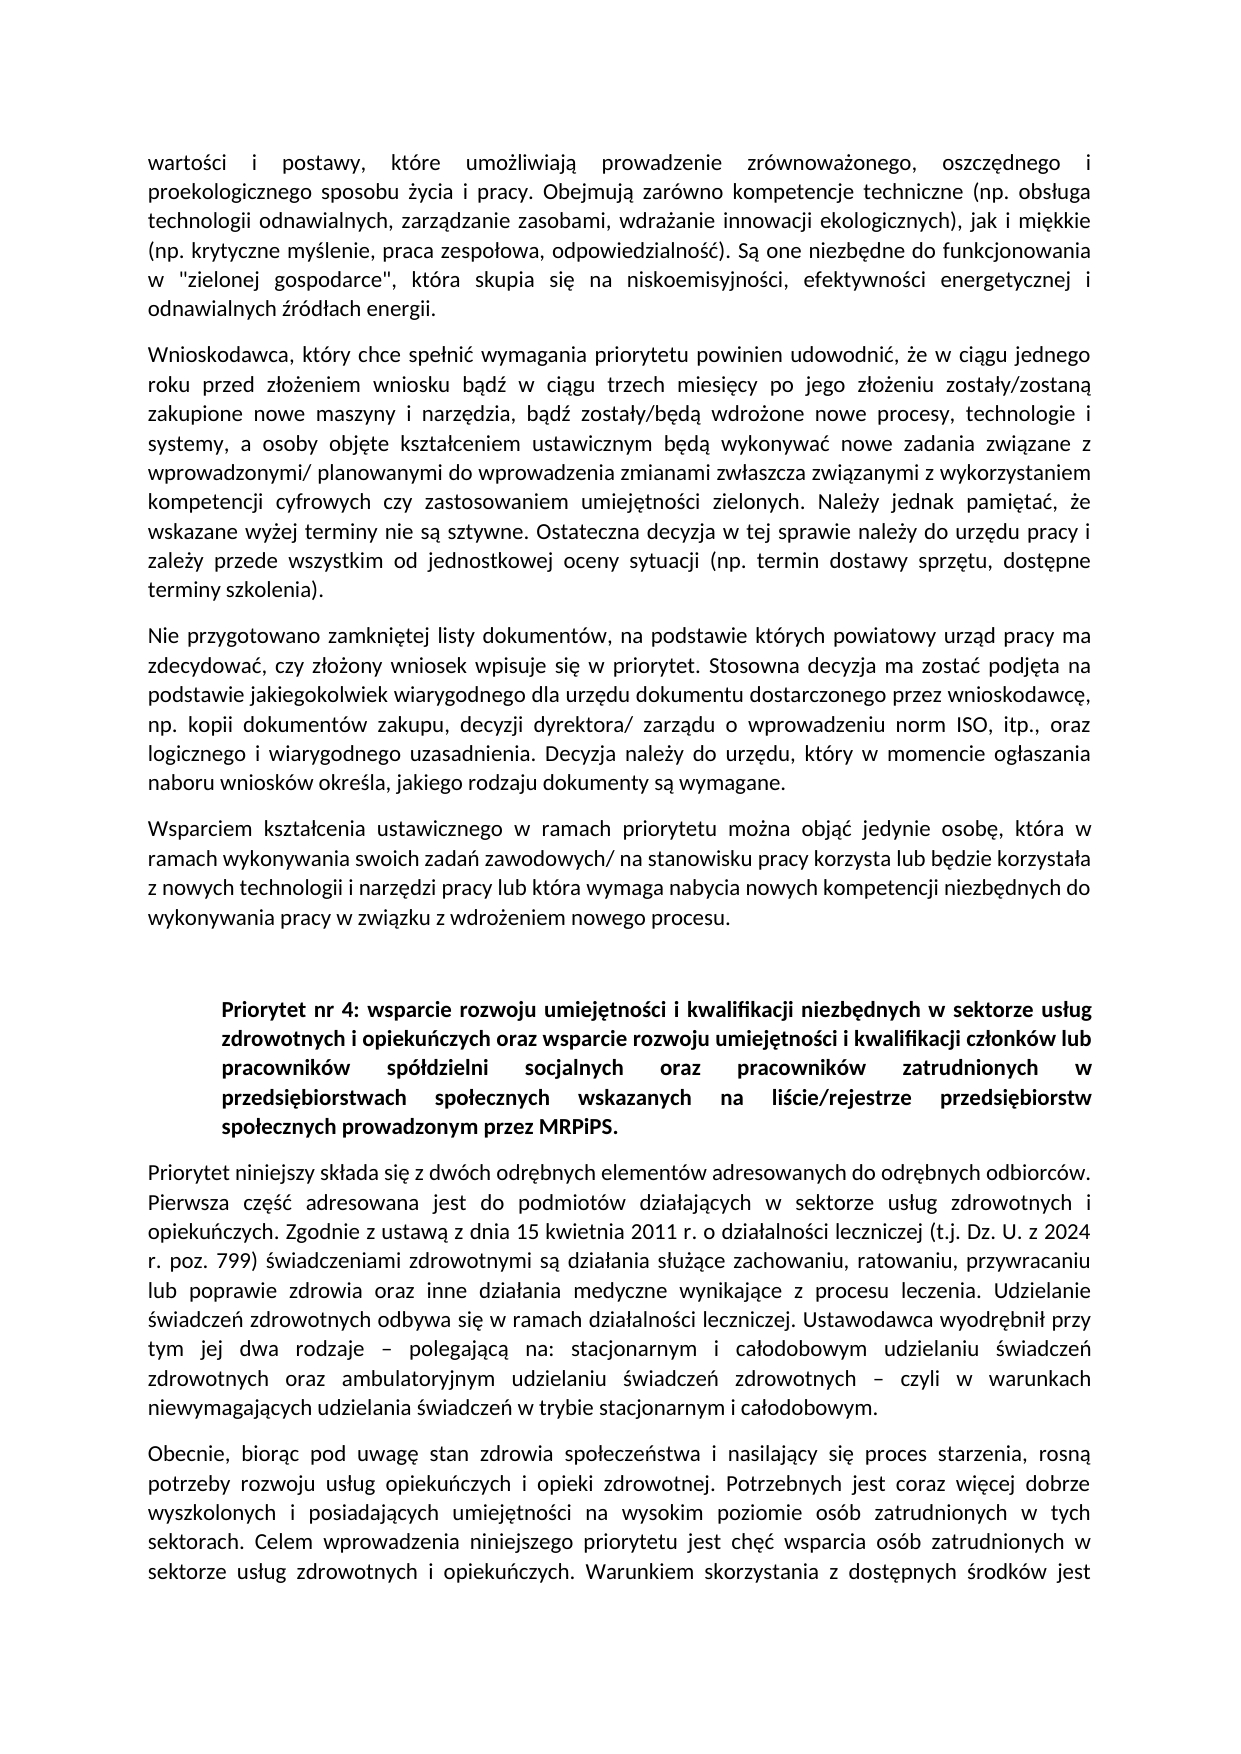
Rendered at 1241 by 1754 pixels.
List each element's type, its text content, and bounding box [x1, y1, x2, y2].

text Nie przygotowano zamkniętej listy dokumentów, na podstawie których powiatowy urząd pracy ma zdecydować, czy złożony wniosek wpisuje się w priorytet. Stosowna decyzja ma zostać podjęta na podstawie jakiegokolwiek wiarygodnego dla urzędu dokumentu dostarczonego przez wnioskodawcę, np. kopii dokumentów zakupu, decyzji dyrektora/ zarządu o wprowadzeniu norm ISO, itp., oraz logicznego i wiarygodnego uzasadnienia. Decyzja należy do urzędu, który w momencie ogłaszania naboru wniosków określa, jakiego rodzaju dokumenty są wymagane. [148, 622, 1093, 796]
text Priorytet niniejszy składa się z dwóch odrębnych elementów adresowanych do odrębnych odbiorców. Pierwsza część adresowana jest do podmiotów działających w sektorze usług zdrowotnych i opiekuńczych. Zgodnie z ustawą z dnia 15 kwietnia 2011 r. o działalności leczniczej (t.j. Dz. U. z 2024 r. poz. 799) świadczeniami zdrowotnymi są działania służące zachowaniu, ratowaniu, przywracaniu lub poprawie zdrowia oraz inne działania medyczne wynikające z procesu leczenia. Udzielanie świadczeń zdrowotnych odbywa się w ramach działalności leczniczej. Ustawodawca wyodrębnił przy tym jej dwa rodzaje – polegającą na: stacjonarnym i całodobowym udzielaniu świadczeń zdrowotnych oraz ambulatoryjnym udzielaniu świadczeń zdrowotnych – czyli w warunkach niewymagających udzielania świadczeń w trybie stacjonarnym i całodobowym. [148, 1158, 1093, 1421]
text wartości i postawy, które umożliwiają prowadzenie zrównoważonego, oszczędnego i proekologicznego sposobu życia i pracy. Obejmują zarówno kompetencje techniczne (np. obsługa technologii odnawialnych, zarządzanie zasobami, wdrażanie innowacji ekologicznych), jak i miękkie (np. krytyczne myślenie, praca zespołowa, odpowiedzialność). Są one niezbędne do funkcjonowania w "zielonej gospodarce", która skupia się na niskoemisyjności, efektywności energetycznej i odnawialnych źródłach energii. [148, 148, 1093, 322]
text Obecnie, biorąc pod uwagę stan zdrowia społeczeństwa i nasilający się proces starzenia, rosną potrzeby rozwoju usług opiekuńczych i opieki zdrowotnej. Potrzebnych jest coraz więcej dobrze wyszkolonych i posiadających umiejętności na wysokim poziomie osób zatrudnionych w tych sektorach. Celem wprowadzenia niniejszego priorytetu jest chęć wsparcia osób zatrudnionych w sektorze usług zdrowotnych i opiekuńczych. Warunkiem skorzystania z dostępnych środków jest [148, 1439, 1093, 1585]
text Wnioskodawca, który chce spełnić wymagania priorytetu powinien udowodnić, że w ciągu jednego roku przed złożeniem wniosku bądź w ciągu trzech miesięcy po jego złożeniu zostały/zostaną zakupione nowe maszyny i narzędzia, bądź zostały/będą wdrożone nowe procesy, technologie i systemy, a osoby objęte kształceniem ustawicznym będą wykonywać nowe zadania związane z wprowadzonymi/ planowanymi do wprowadzenia zmianami zwłaszcza związanymi z wykorzystaniem kompetencji cyfrowych czy zastosowaniem umiejętności zielonych. Należy jednak pamiętać, że wskazane wyżej terminy nie są sztywne. Ostateczna decyzja w tej sprawie należy do urzędu pracy i zależy przede wszystkim od jednostkowej oceny sytuacji (np. termin dostawy sprzętu, dostępne terminy szkolenia). [148, 341, 1093, 603]
text Priorytet nr 4: wsparcie rozwoju umiejętności i kwalifikacji niezbędnych w sektorze usług zdrowotnych i opiekuńczych oraz wsparcie rozwoju umiejętności i kwalifikacji członków lub pracowników spółdzielni socjalnych oraz pracowników zatrudnionych w przedsiębiorstwach społecznych wskazanych na liście/rejestrze przedsiębiorstw społecznych prowadzonym przez MRPiPS. [221, 995, 1093, 1140]
text Wsparciem kształcenia ustawicznego w ramach priorytetu można objąć jedynie osobę, która w ramach wykonywania swoich zadań zawodowych/ na stanowisku pracy korzysta lub będzie korzystała z nowych technologii i narzędzi pracy lub która wymaga nabycia nowych kompetencji niezbędnych do wykonywania pracy w związku z wdrożeniem nowego procesu. [148, 814, 1093, 931]
